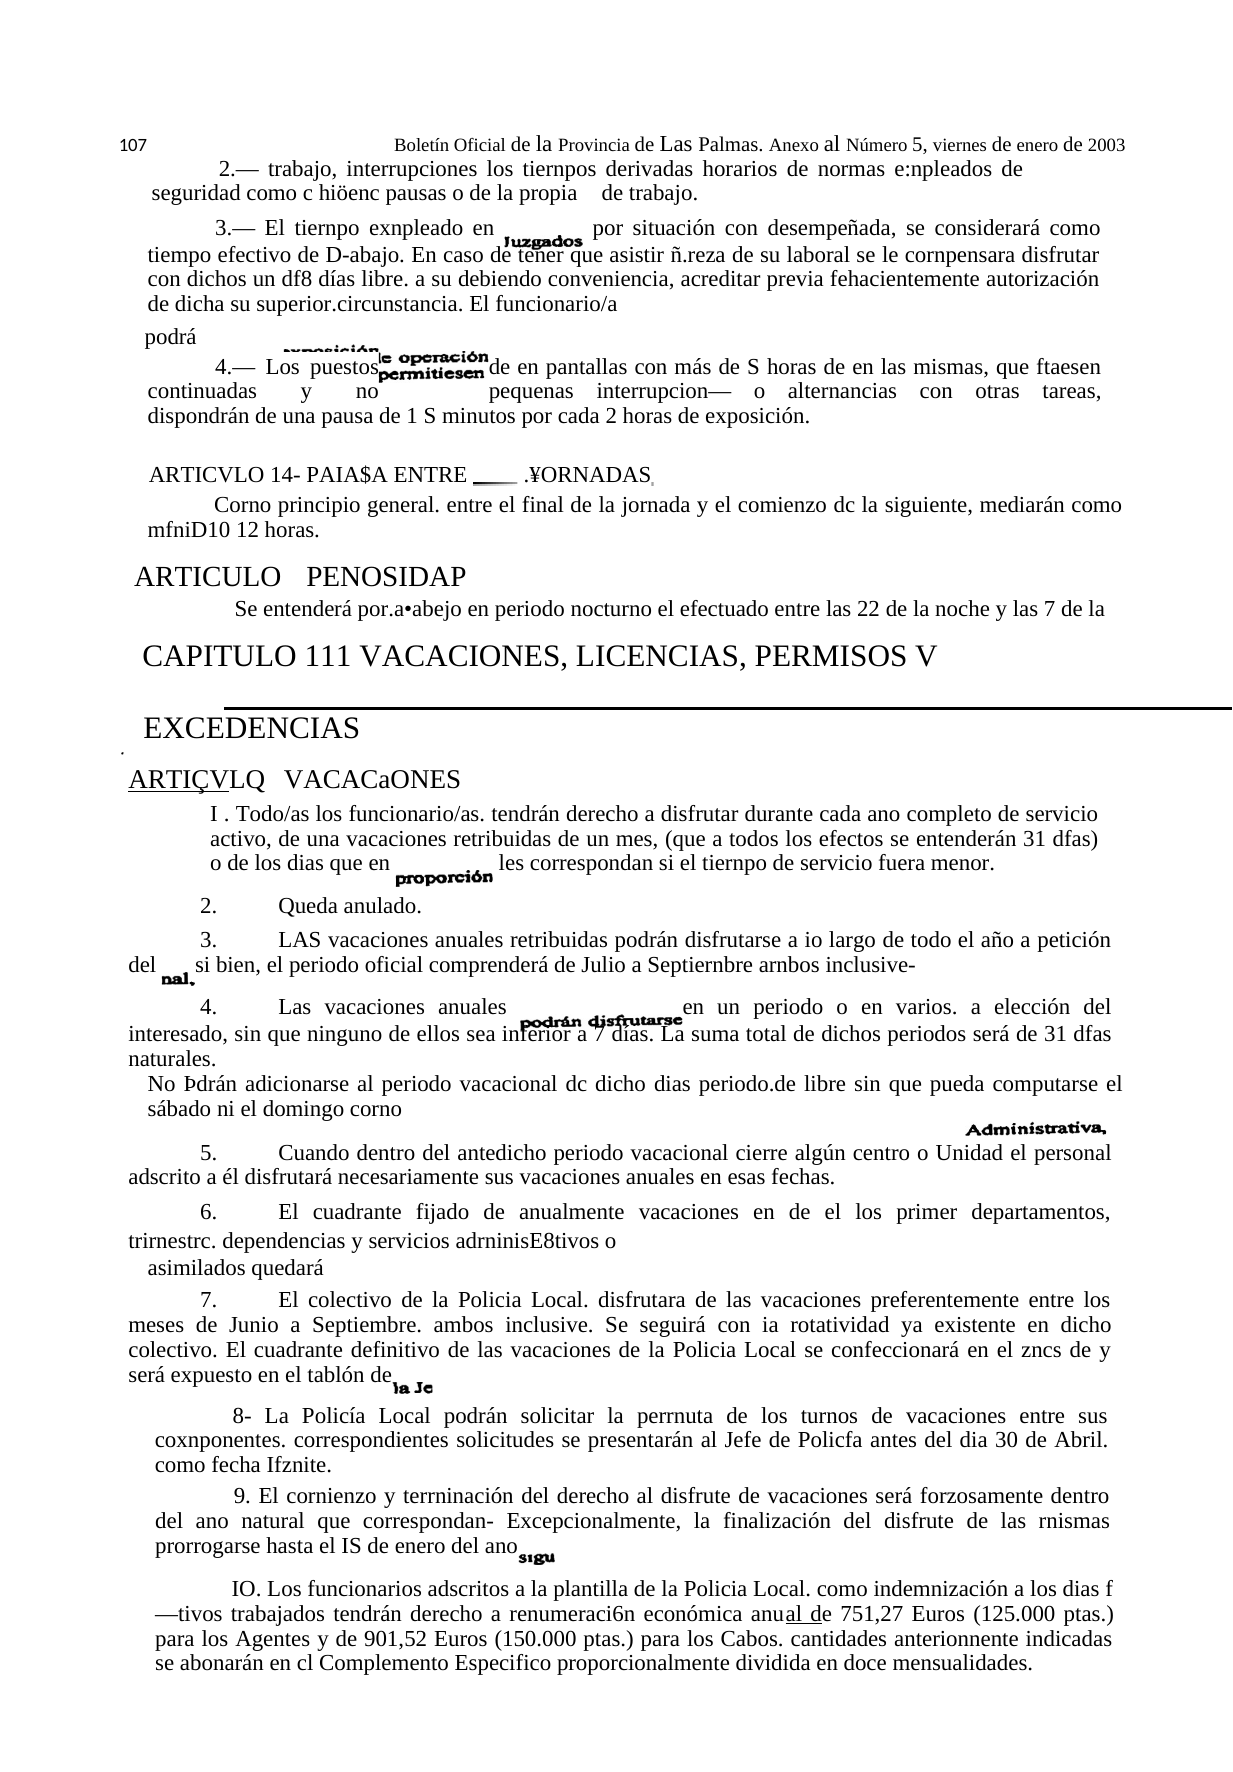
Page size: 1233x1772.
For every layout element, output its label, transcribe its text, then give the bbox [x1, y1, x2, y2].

text 9. El cornienzo y terrninación del derecho al disfrute de vacaciones será forzosamente dentro del ano natural que correspondan- Excepcionalmente, la finalización del disfrute de las rnismas prorrogarse hasta el IS de enero del ano [155, 1484, 1112, 1564]
text CAPITULO 111 VACACIONES, LICENCIAS, PERMISOS V EXCEDENCIAS [142, 637, 1130, 746]
text No Þdrán adicionarse al periodo vacacional dc dicho dias periodo.de libre sin que pueda computarse el sábado ni el domingo corno [147, 1072, 1124, 1121]
subtitle ARTICULO PENOSIDAP [128, 559, 1130, 593]
list Cuando dentro del antedicho periodo vacacional cierre algún centro o Unidad el personal adscrito a él disfrutará necesariamente sus vacaciones anuales en esas fechas. [128, 1140, 1113, 1190]
text Corno principio general. entre el final de la jornada y el comienzo dc la siguiente, mediarán como mfniD10 12 horas. [147, 493, 1124, 542]
text asimilados quedará [147, 1256, 1124, 1281]
list LAS vacaciones anuales retribuidas podrán disfrutarse a io largo de todo el año a petición del si bien, el periodo oficial comprenderá de Julio a Septiernbre arnbos inclusive- [128, 928, 1113, 986]
text 2.— trabajo, interrupciones los tiernpos derivadas horarios de normas e:npleados de seguridad como c hiöenc pausas o de la propia de trabajo. [151, 157, 1025, 205]
text 4.— Los puestos de en pantallas con más de S horas de en las mismas, que ftaesen continuadas y no pequenas interrupcion— o alternancias con otras tareas, dispondrán de una pausa de 1 S minutos por cada 2 horas de exposición. [147, 354, 1102, 429]
list El colectivo de la Policia Local. disfrutara de las vacaciones preferentemente entre los meses de Junio a Septiembre. ambos inclusive. Se seguirá con ia rotatividad ya existente en dicho colectivo. El cuadrante definitivo de las vacaciones de la Policia Local se confeccionará en el zncs de y será expuesto en el tablón de [128, 1288, 1113, 1393]
list Queda anulado. [128, 894, 1113, 919]
text podrá [128, 317, 1130, 351]
text IO. Los funcionarios adscritos a la plantilla de la Policia Local. como indemnización a los dias f—tivos trabajados tendrán derecho a renumeraci6n económica anual de 751,27 Euros (125.000 ptas.) para los Agentes y de 901,52 Euros (150.000 ptas.) para los Cabos. cantidades anterionnente indicadas se abonarán en cl Complemento Especifico proporcionalmente dividida en doce mensualidades. [155, 1577, 1114, 1676]
list Las vacaciones anuales en un periodo o en varios. a elección del interesado, sin que ninguno de ellos sea inferior a 7 días. La suma total de dichos periodos será de 31 dfas naturales. [128, 986, 1113, 1071]
text ARTICVLO 14- PAIA$A ENTRE .¥ORNADAS [148, 462, 1130, 488]
text 8- La Policía Local podrán solicitar la perrnuta de los turnos de vacaciones entre sus coxnponentes. correspondientes solicitudes se presentarán al Jefe de Policfa antes del dia 30 de Abril. como fecha Ifznite. [154, 1403, 1110, 1478]
text ARTIÇVLQ VACACaONES [128, 764, 1130, 795]
text Se entenderá por.a•abejo en periodo nocturno el efectuado entre las 22 de la noche y las 7 de la [128, 595, 1106, 622]
list El cuadrante fijado de anualmente vacaciones en de el los primer departamentos, trirnestrc. dependencias y servicios adrninisE8tivos o [128, 1198, 1113, 1253]
text I . Todo/as los funcionario/as. tendrán derecho a disfrutar durante cada ano completo de servicio activo, de una vacaciones retribuidas de un mes, (que a todos los efectos se entenderán 31 dfas) o de los dias que en les correspondan si el tiernpo de servicio fuera menor. [210, 801, 1100, 886]
text 3.— El tiernpo exnpleado en por situación con desempeñada, se considerará como tiempo efectivo de D-abajo. En caso de tener que asistir ñ.reza de su laboral se le cornpensara disfrutar con dichos un df8 días libre. a su debiendo conveniencia, acreditar previa fehacientemente autorización de dicha su superior.circunstancia. El funcionario/a [147, 209, 1102, 317]
